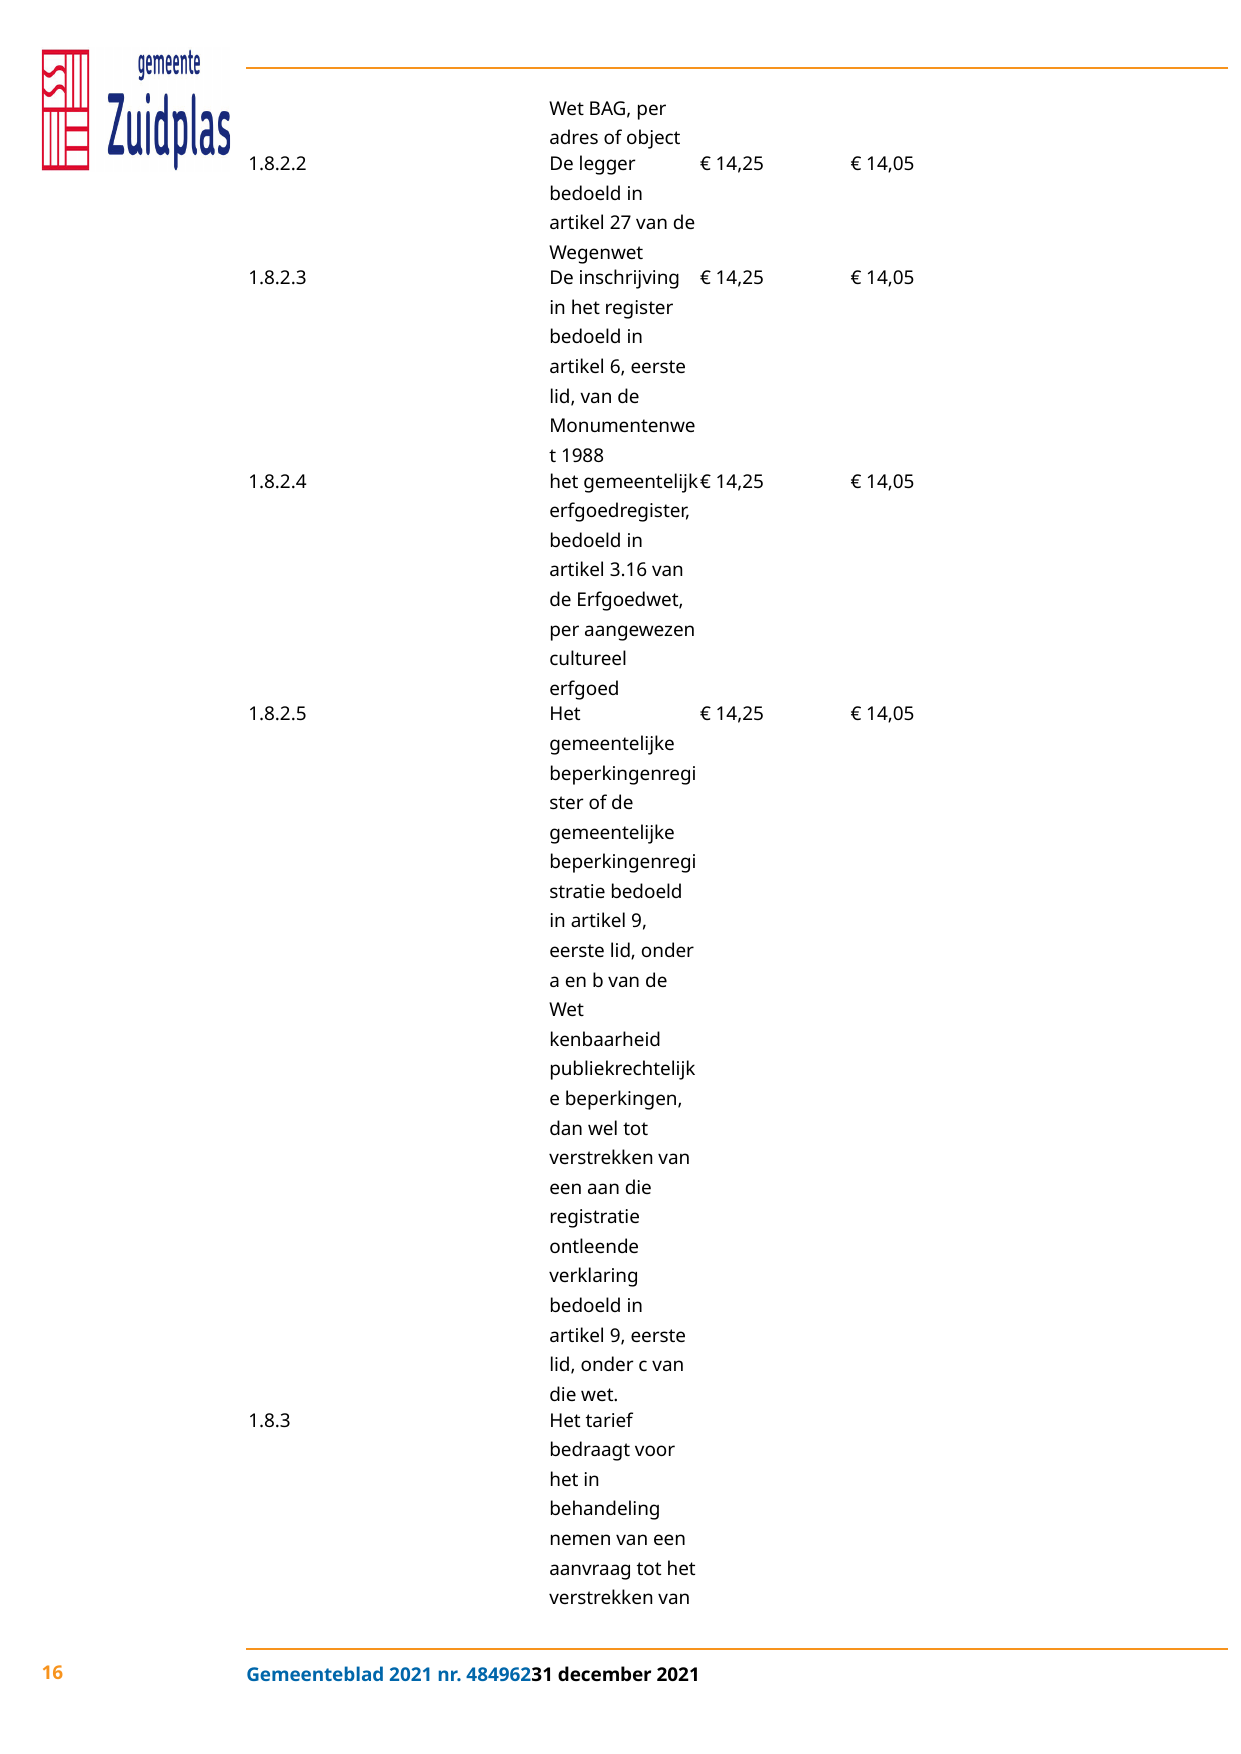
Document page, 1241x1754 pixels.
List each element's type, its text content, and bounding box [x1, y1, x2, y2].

table_cell De legger bedoeld in artikel 27 van de Wegenwet [549, 150, 700, 264]
table_cell 1.8.2.3 [248, 265, 549, 468]
table_cell 1.8.2.5 [248, 701, 549, 1407]
table_cell [1001, 265, 1152, 468]
table_cell [1001, 701, 1152, 1407]
table_cell € 14,05 [850, 265, 1001, 468]
table_cell [1001, 468, 1152, 701]
table_cell [700, 1407, 850, 1610]
table_cell het gemeentelijk erfgoedregister, bedoeld in artikel 3.16 van de Erfgoedwet, per aangewezen cultureel erfgoed [549, 468, 700, 701]
table_cell Het gemeentelijke beperkingenregister of de gemeentelijke beperkingenregistratie bedoeld in artikel 9, eerste lid, onder a en b van de Wet kenbaarheid publiekrechtelijke beperkingen, dan wel tot verstrekken van een aan die registratie ontleende verklaring bedoeld in artikel 9, eerste lid, onder c van die wet. [549, 701, 700, 1407]
table_cell [1001, 95, 1152, 150]
table_cell [850, 1407, 1001, 1610]
table_cell Het tarief bedraagt voor het in behandeling nemen van een aanvraag tot het verstrekken van [549, 1407, 700, 1610]
table_cell [248, 95, 549, 150]
table_cell € 14,25 [700, 265, 850, 468]
table_cell Wet BAG, per adres of object [549, 95, 700, 150]
table_cell € 14,05 [850, 468, 1001, 701]
picture [41, 47, 231, 172]
table_cell [850, 95, 1001, 150]
table_cell [1001, 1407, 1152, 1610]
table_cell € 14,05 [850, 701, 1001, 1407]
table_cell 1.8.2.2 [248, 150, 549, 264]
table_cell 1.8.2.4 [248, 468, 549, 701]
table_cell [700, 95, 850, 150]
table_cell 1.8.3 [248, 1407, 549, 1610]
table_cell € 14,25 [700, 468, 850, 701]
table_cell [1001, 150, 1152, 264]
table_cell € 14,25 [700, 150, 850, 264]
table_cell De inschrijving in het register bedoeld in artikel 6, eerste lid, van de Monumentenwet 1988 [549, 265, 700, 468]
table_cell € 14,05 [850, 150, 1001, 264]
table_cell € 14,25 [700, 701, 850, 1407]
